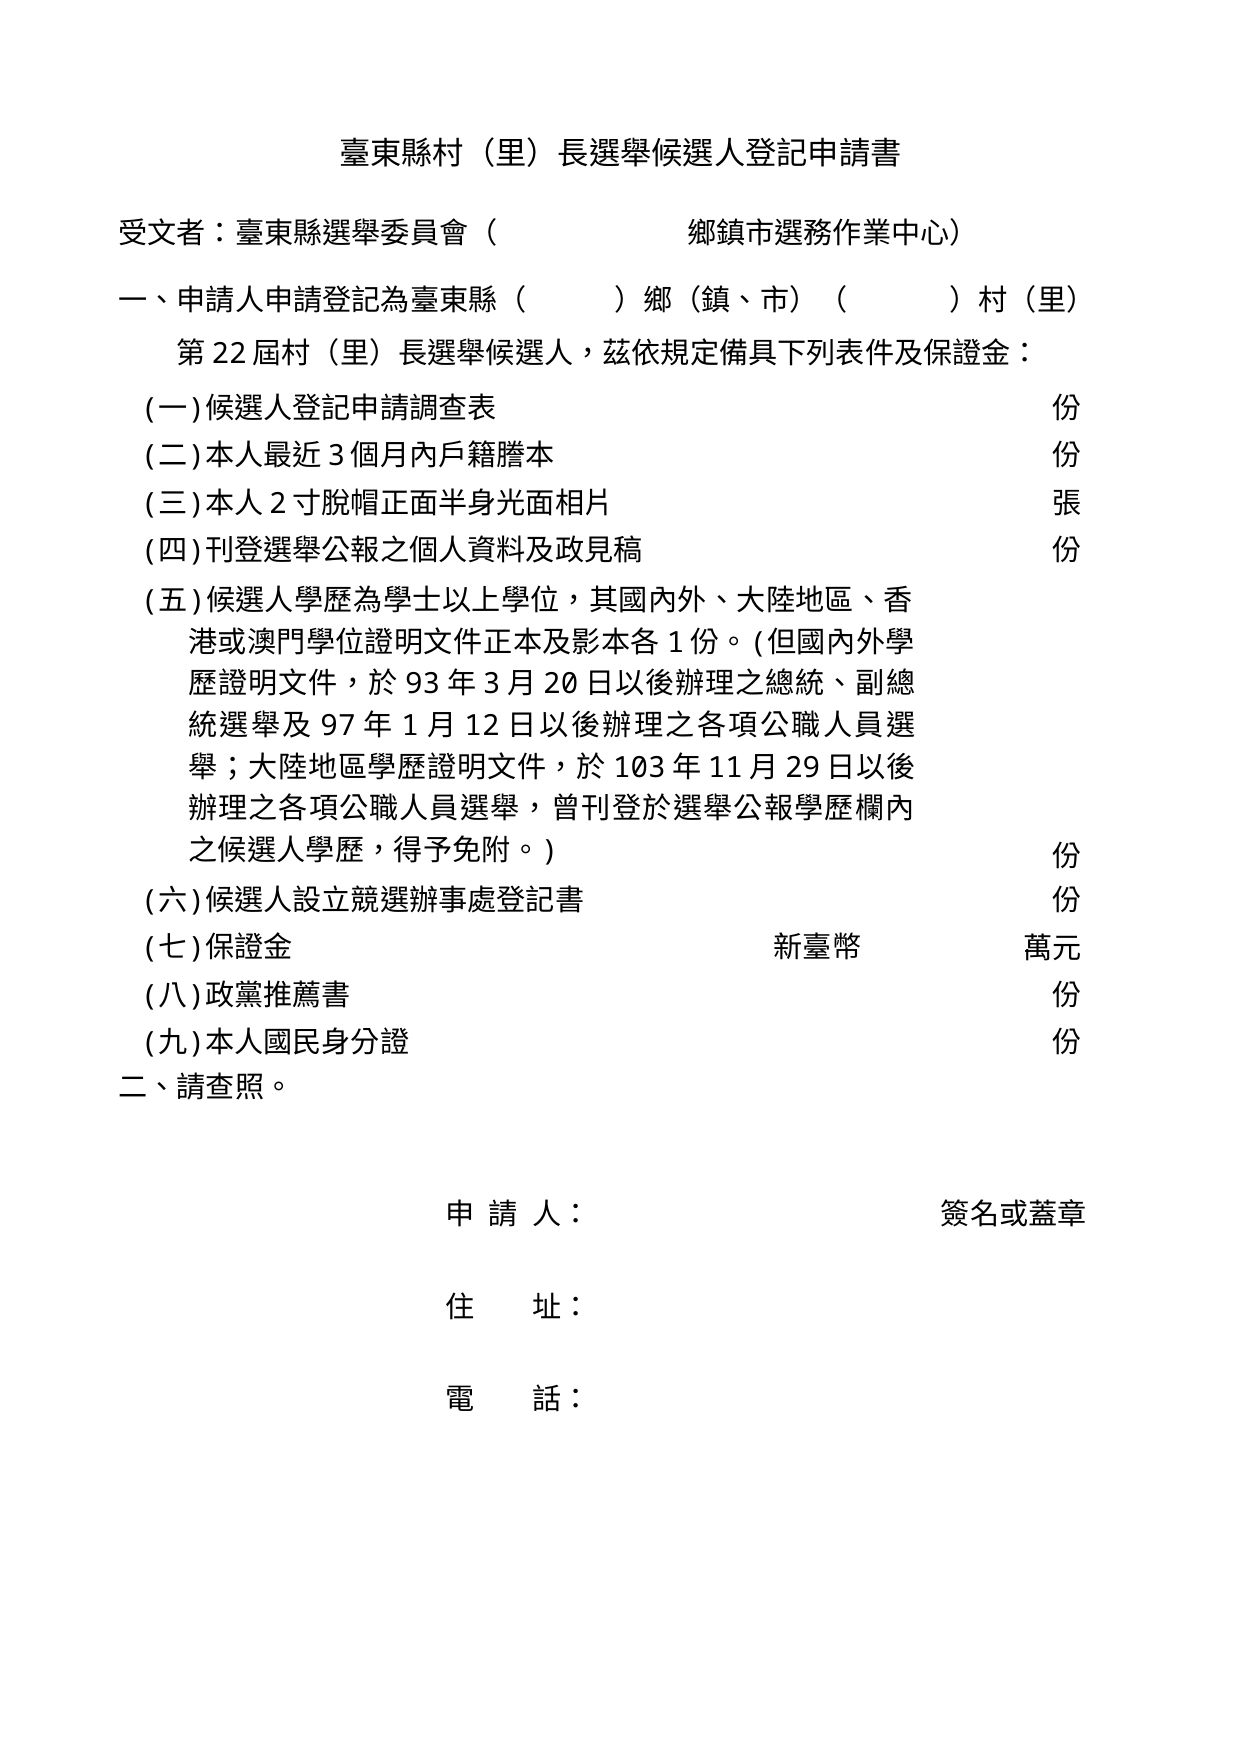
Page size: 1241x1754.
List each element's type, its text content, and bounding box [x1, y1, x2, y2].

table_cell (五)候選人學歷為學士以上學位，其國內外、大陸地區、香港或澳門學位證明文件正本及影本各1份。(但國內外學歷證明文件，於93年3月20日以後辦理之總統、副總統選舉及97年1月12日以後辦理之各項公職人員選舉；大陸地區學歷證明文件，於103年11月29日以後辦理之各項公職人員選舉，曾刊登於選舉公報學歷欄內之候選人學歷，得予免附。) [129, 571, 927, 874]
table_cell (七)保證金 新臺幣 [129, 922, 927, 969]
table_cell 張 [927, 477, 1092, 524]
text 受文者：臺東縣選舉委員會（ 鄉鎮市選務作業中心） [118, 209, 1122, 251]
text 臺東縣村（里）長選舉候選人登記申請書 [118, 128, 1122, 174]
text 電 話： [445, 1376, 1122, 1418]
text 一、申請人申請登記為臺東縣（ ）鄉（鎮、市）（ ）村（里）第22屆村（里）長選舉候選人，茲依規定備具下列表件及保證金： [118, 276, 1122, 372]
text 住 址： [445, 1283, 1122, 1326]
table_cell 份 [927, 1016, 1092, 1063]
table_cell 萬元 [927, 922, 1092, 969]
table_cell 份 [927, 571, 1092, 874]
text 申 請 人： 簽名或蓋章 [445, 1191, 1122, 1233]
table_cell (九)本人國民身分證 [129, 1016, 927, 1063]
table_cell 份 [927, 874, 1092, 922]
table_cell (二)本人最近3個月內戶籍謄本 [129, 430, 927, 477]
table_cell (八)政黨推薦書 [129, 969, 927, 1016]
table_header 份 [927, 382, 1092, 429]
table_cell (三)本人2寸脫帽正面半身光面相片 [129, 477, 927, 524]
table_cell 份 [927, 969, 1092, 1016]
table_cell 份 [927, 430, 1092, 477]
text 二、請查照。 [118, 1063, 1122, 1106]
table_header (一)候選人登記申請調查表 [129, 382, 927, 429]
table_cell 份 [927, 524, 1092, 571]
table_cell (六)候選人設立競選辦事處登記書 [129, 874, 927, 922]
table_cell (四)刊登選舉公報之個人資料及政見稿 [129, 524, 927, 571]
